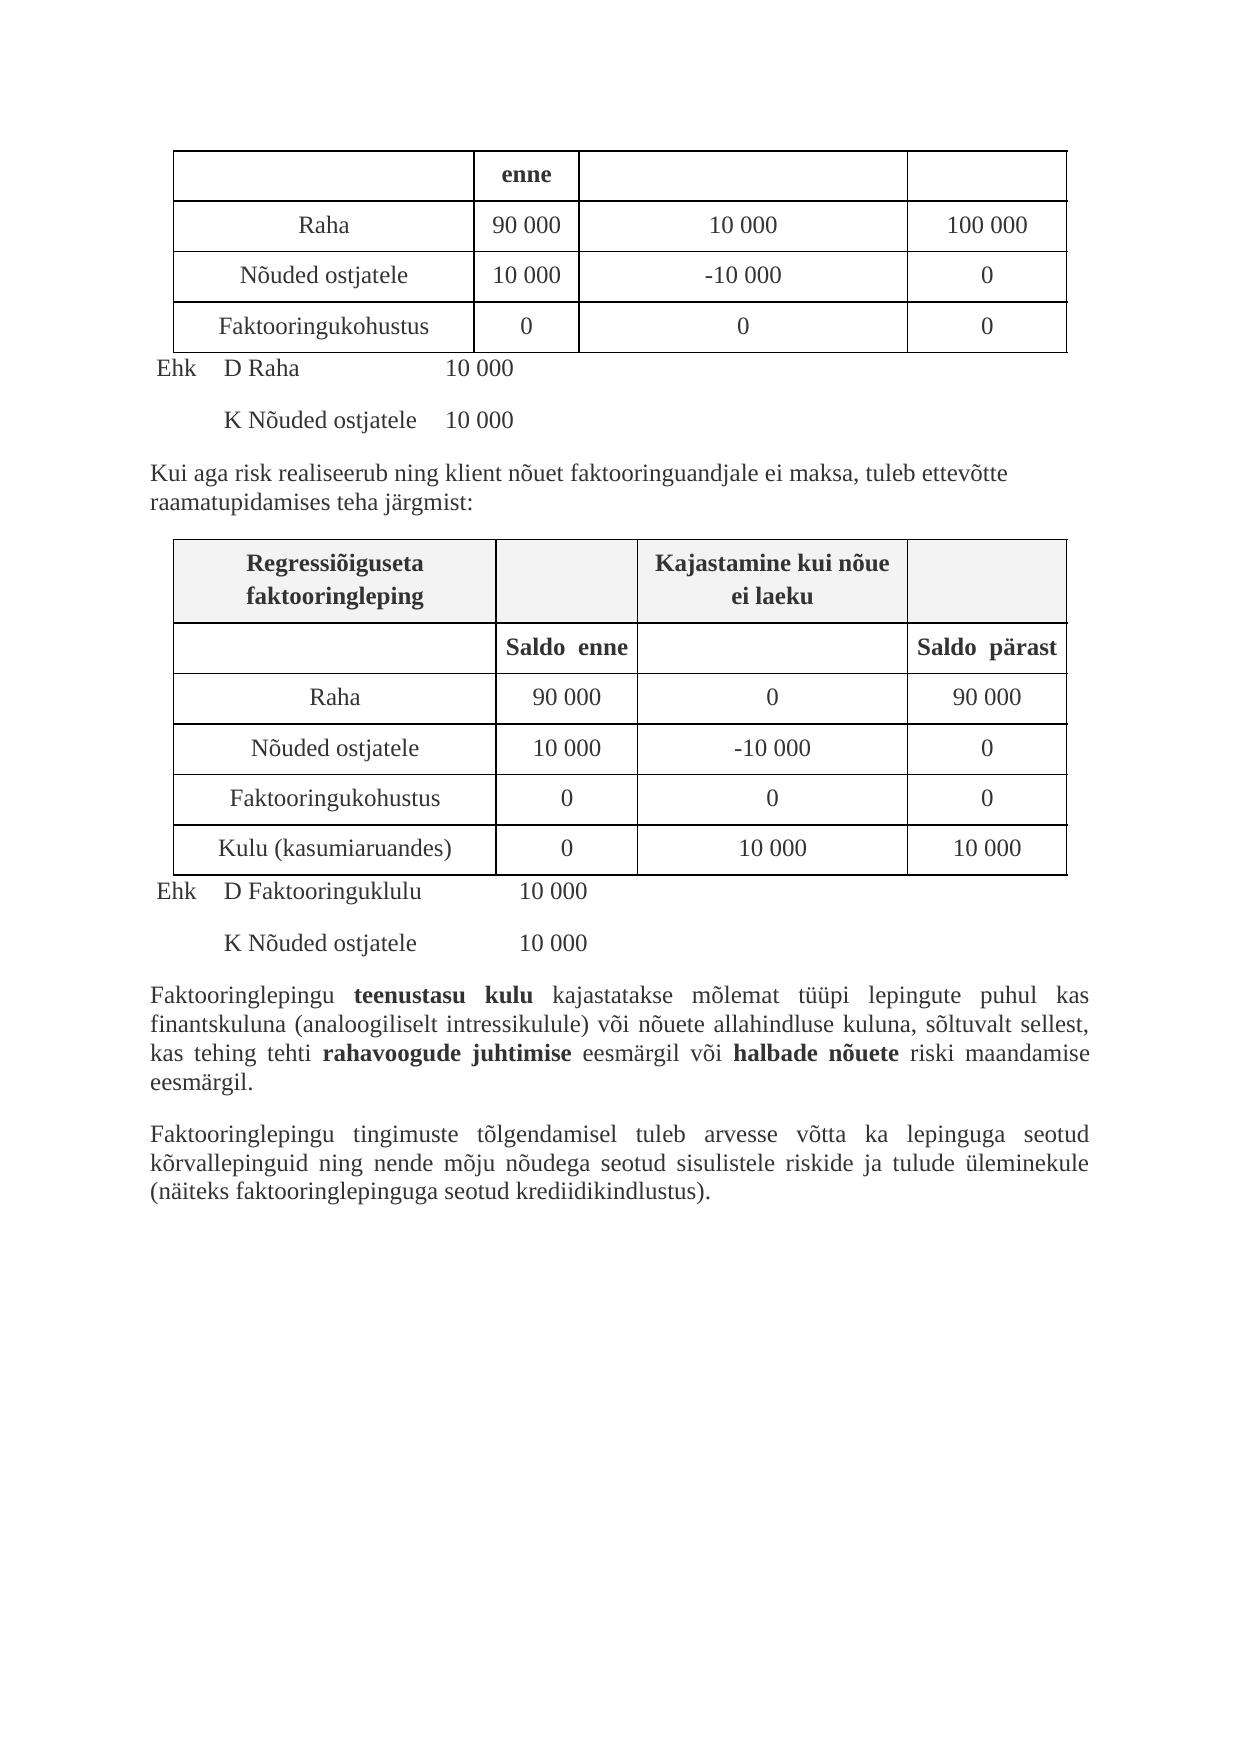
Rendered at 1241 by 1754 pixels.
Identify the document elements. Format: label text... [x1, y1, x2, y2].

table_cell [638, 624, 907, 673]
text Faktooringlepingu tingimuste tõlgendamisel tuleb arvesse võtta ka lepinguga seotud kõrvallepinguid ning nende mõju nõudega seotud sisulistele riskide ja tulude üleminekule (näiteks faktooringlepinguga seotud krediidikindlustus). [150, 1119, 1090, 1205]
table_cell Faktooringukohustus [174, 303, 473, 352]
table_cell Nõuded ostjatele [174, 252, 473, 301]
table_cell 0 [908, 775, 1066, 824]
table_cell 90 000 [497, 674, 637, 723]
table_cell Raha [174, 202, 473, 251]
table_cell 0 [475, 303, 578, 352]
table_cell enne [475, 152, 578, 200]
table_cell 0 [908, 725, 1066, 773]
table_cell 0 [580, 303, 907, 352]
table_cell [174, 624, 495, 673]
text K Nõuded ostjatele 10 000 [150, 928, 1090, 957]
table_cell 10 000 [580, 202, 907, 251]
table_cell 10 000 [638, 826, 907, 874]
text Ehk D Raha 10 000 [150, 353, 1090, 382]
text Faktooringlepingu teenustasu kulu kajastatakse mõlemat tüüpi lepingute puhul kas finantskuluna (analoogiliselt intressikulule) või nõuete allahindluse kuluna, sõltuvalt sellest, kas tehing tehti rahavoogude juhtimise eesmärgil või halbade nõuete riski maandamise eesmärgil. [150, 980, 1090, 1095]
table_cell 90 000 [908, 674, 1066, 723]
table_header Kajastamine kui nõue ei laeku [638, 540, 907, 622]
table_cell Kulu (kasumiaruandes) [174, 826, 495, 874]
table_header [497, 540, 637, 622]
table_cell 10 000 [908, 826, 1066, 874]
table_cell [908, 152, 1066, 200]
text K Nõuded ostjatele 10 000 [150, 406, 1090, 434]
table_cell 90 000 [475, 202, 578, 251]
text Ehk D Faktooringuklulu 10 000 [150, 876, 1090, 905]
table_cell 0 [497, 826, 637, 874]
table_cell 0 [497, 775, 637, 824]
table_cell Faktooringukohustus [174, 775, 495, 824]
table_cell Raha [174, 674, 495, 723]
table_cell 10 000 [497, 725, 637, 773]
table_cell 10 000 [475, 252, 578, 301]
table_cell -10 000 [580, 252, 907, 301]
table_cell [580, 152, 907, 200]
table_cell Saldo pärast [908, 624, 1066, 673]
table_cell [174, 152, 473, 200]
table_cell 0 [908, 252, 1066, 301]
table_cell 0 [638, 775, 907, 824]
table_cell 100 000 [908, 202, 1066, 251]
table_cell Nõuded ostjatele [174, 725, 495, 773]
table_cell Saldo enne [497, 624, 637, 673]
table_header Regressiõiguseta faktooringleping [174, 540, 495, 622]
table_cell 0 [638, 674, 907, 723]
text Kui aga risk realiseerub ning klient nõuet faktooringuandjale ei maksa, tuleb ettevõtte raamatupidamises teha järgmist: [150, 458, 1090, 515]
table_cell 0 [908, 303, 1066, 352]
table_cell -10 000 [638, 725, 907, 773]
table_header [908, 540, 1066, 622]
